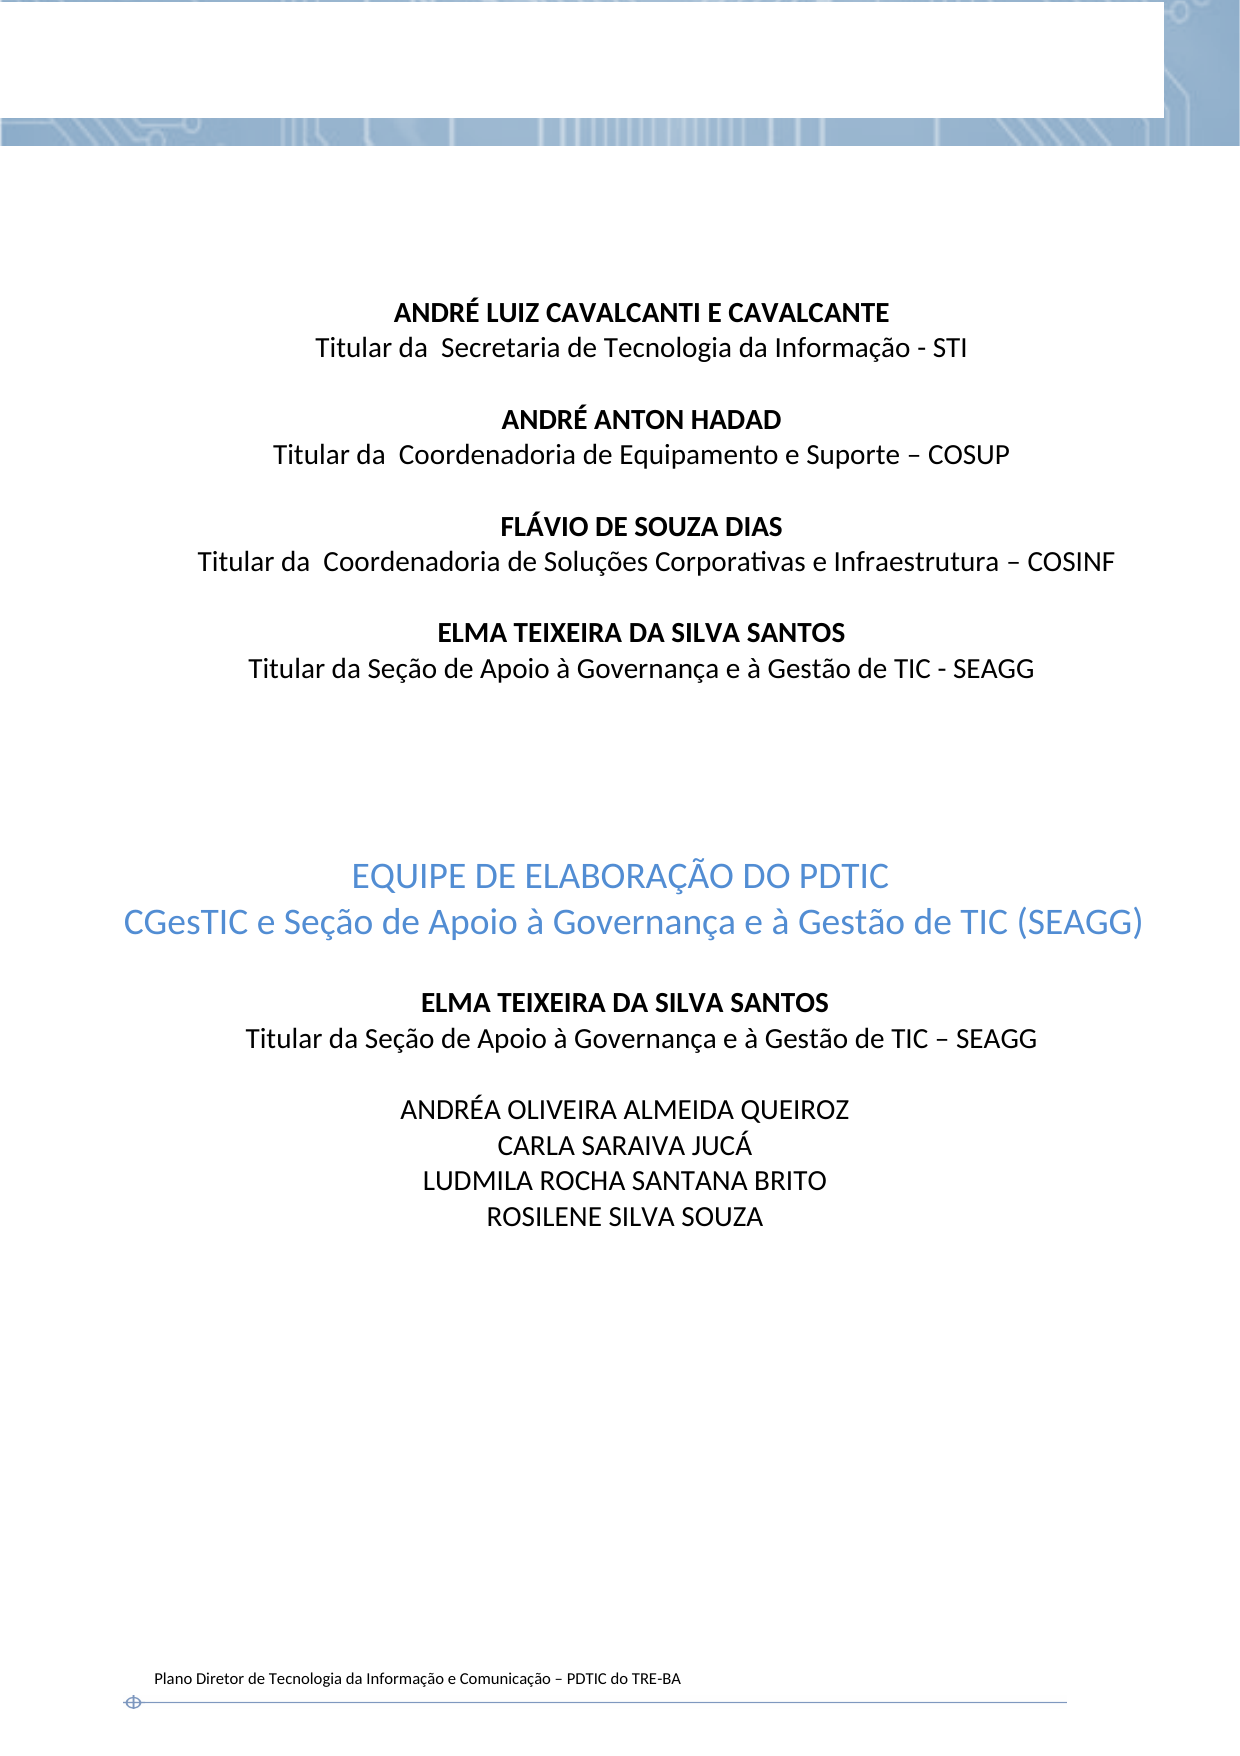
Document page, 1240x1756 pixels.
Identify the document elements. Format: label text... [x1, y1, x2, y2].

text EQUIPE DE ELABORAÇÃO DO PDTIC [284, 852, 956, 898]
text ROSILENE SILVA SOUZA [376, 1198, 874, 1233]
text Titular da Coordenadoria de Soluções Corporativas e Infraestrutura – COSINF [184, 543, 1129, 579]
text Titular da Seção de Apoio à Governança e à Gestão de TIC - SEAGG [184, 650, 1099, 686]
text CARLA SARAIVA JUCÁ [376, 1127, 874, 1162]
text ANDRÉ LUIZ CAVALCANTI E CAVALCANTE [184, 294, 1099, 329]
text CGesTIC e Seção de Apoio à Governança e à Gestão de TIC (SEAGG) [51, 898, 1217, 943]
text ELMA TEIXEIRA DA SILVA SANTOS [376, 984, 874, 1020]
text ANDRÉ ANTON HADAD [184, 401, 1099, 436]
text Titular da Seção de Apoio à Governança e à Gestão de TIC – SEAGG [184, 1020, 1099, 1055]
text LUDMILA ROCHA SANTANA BRITO [376, 1162, 874, 1198]
text Titular da Secretaria de Tecnologia da Informação - STI [184, 329, 1099, 365]
text ANDRÉA OLIVEIRA ALMEIDA QUEIROZ [376, 1091, 874, 1127]
text Titular da Coordenadoria de Equipamento e Suporte – COSUP [184, 436, 1099, 472]
text ELMA TEIXEIRA DA SILVA SANTOS [184, 614, 1099, 650]
text FLÁVIO DE SOUZA DIAS [184, 508, 1099, 543]
